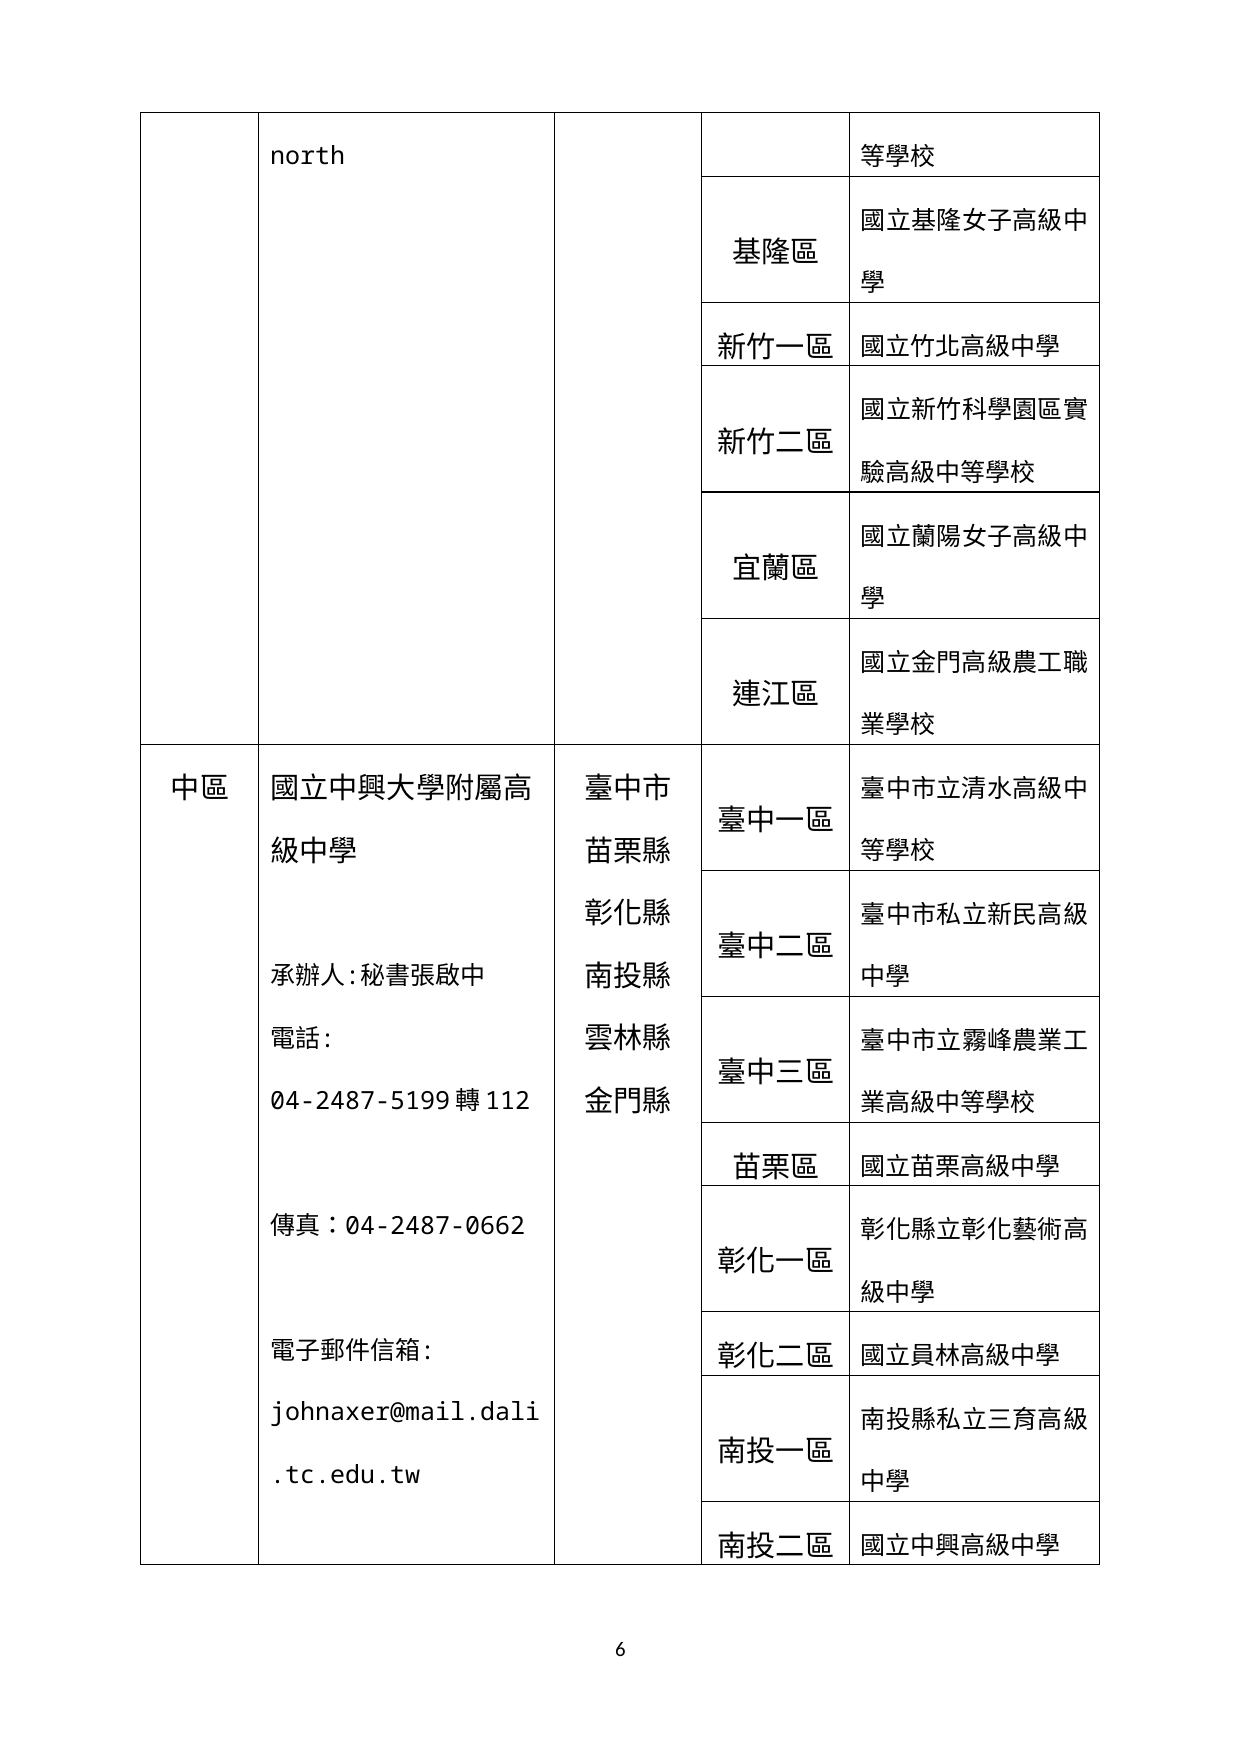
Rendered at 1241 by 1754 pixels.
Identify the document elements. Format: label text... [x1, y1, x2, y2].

table_cell 南投二區 [702, 1502, 849, 1564]
table_cell 苗栗區 [702, 1123, 849, 1185]
table_cell 國立新竹科學園區實驗高級中等學校 [850, 366, 1099, 491]
table_cell 等學校 [850, 113, 1099, 176]
table_cell north [259, 113, 554, 743]
table_cell 臺中三區 [702, 997, 849, 1122]
table_cell 南投一區 [702, 1376, 849, 1501]
table_cell 臺中市立清水高級中等學校 [850, 745, 1099, 869]
table_cell 中區 [141, 745, 258, 1564]
table_cell 彰化一區 [702, 1186, 849, 1311]
table_cell 連江區 [702, 619, 849, 743]
table_cell 南投縣私立三育高級中學 [850, 1376, 1099, 1501]
table_cell 基隆區 [702, 177, 849, 302]
table_cell 臺中市私立新民高級中學 [850, 871, 1099, 996]
table_cell 新竹一區 [702, 303, 849, 365]
table_cell 國立金門高級農工職業學校 [850, 619, 1099, 743]
table_cell [555, 113, 701, 743]
table_cell 新竹二區 [702, 366, 849, 491]
table_cell 國立蘭陽女子高級中學 [850, 493, 1099, 617]
table_cell 彰化縣立彰化藝術高級中學 [850, 1186, 1099, 1311]
table_cell 國立竹北高級中學 [850, 303, 1099, 365]
table_cell 彰化二區 [702, 1312, 849, 1375]
table_cell 臺中市 苗栗縣 彰化縣 南投縣 雲林縣 金門縣 [555, 745, 701, 1564]
table_cell 國立苗栗高級中學 [850, 1123, 1099, 1185]
table_cell 臺中二區 [702, 871, 849, 996]
table_cell [141, 113, 258, 743]
table_cell 國立中興大學附屬高級中學 承辦人:秘書張啟中 電話: 04-2487-5199轉112 傳真：04-2487-0662 電子郵件信箱: johnaxer@mail.dali.tc.edu.tw [259, 745, 554, 1564]
table_cell 國立基隆女子高級中學 [850, 177, 1099, 302]
table_cell 國立中興高級中學 [850, 1502, 1099, 1564]
table_cell 臺中一區 [702, 745, 849, 869]
table_cell 臺中市立霧峰農業工業高級中等學校 [850, 997, 1099, 1122]
table_cell 宜蘭區 [702, 493, 849, 617]
table_cell 國立員林高級中學 [850, 1312, 1099, 1375]
table_cell [702, 113, 849, 176]
